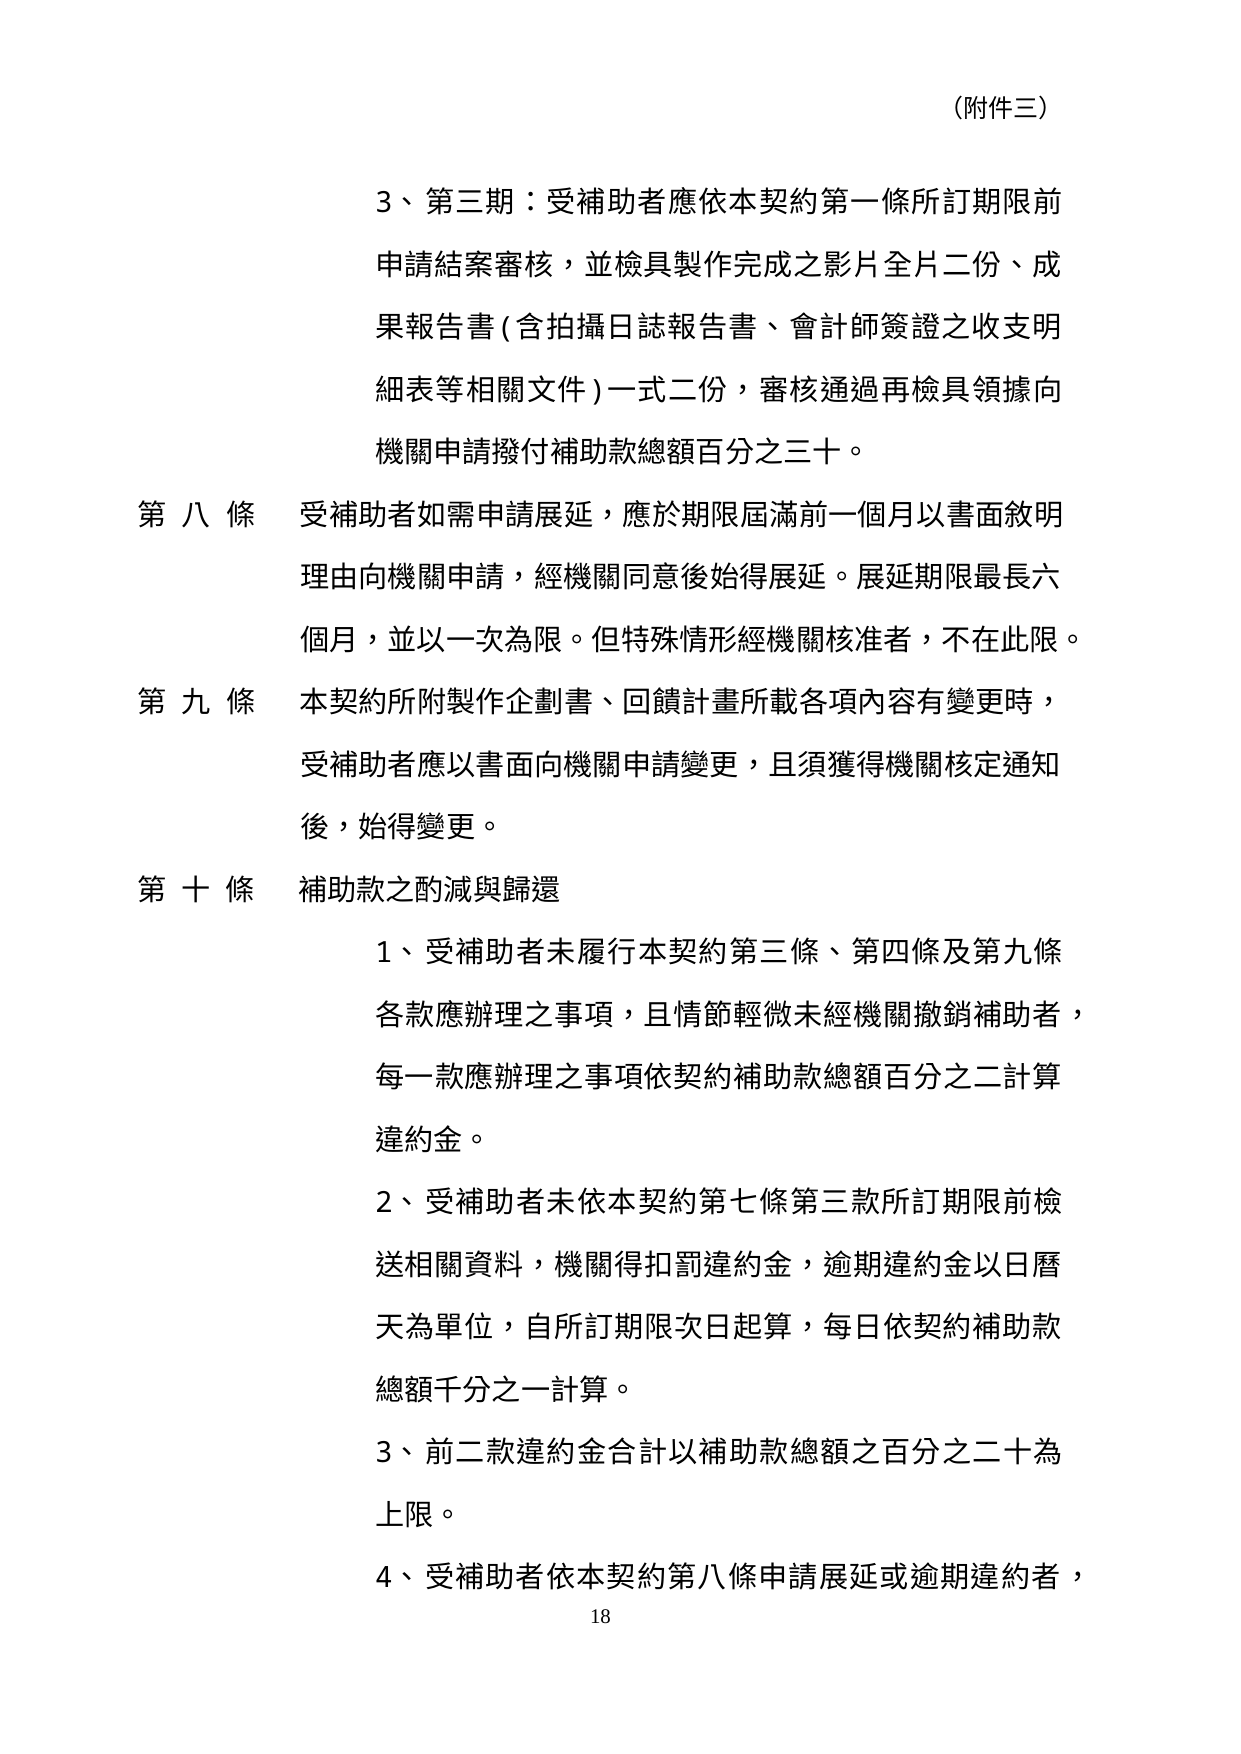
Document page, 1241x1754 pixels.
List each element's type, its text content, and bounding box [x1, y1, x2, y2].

list 受補助者未依本契約第七條第三款所訂期限前檢送相關資料，機關得扣罰違約金，逾期違約金以日曆天為單位，自所訂期限次日起算，每日依契約補助款總額千分之一計算。 [375, 1158, 1063, 1408]
text 第 九 條 本契約所附製作企劃書、回饋計畫所載各項內容有變更時，受補助者應以書面向機關申請變更，且須獲得機關核定通知後，始得變更。 [137, 658, 1063, 846]
list 受補助者依本契約第八條申請展延或逾期違約者，最遲仍應於簽約日起2年內完成並辦理結案，逾期者機關得撤銷補助，受補助者應繳回已領之補助款。但特殊情形經機關核准者，不在此限。 [375, 1533, 1063, 1596]
text 第 十 條 補助款之酌減與歸還 [137, 846, 1063, 908]
list 前二款違約金合計以補助款總額之百分之二十為上限。 [375, 1408, 1063, 1533]
list 第三期：受補助者應依本契約第一條所訂期限前申請結案審核，並檢具製作完成之影片全片二份、成果報告書(含拍攝日誌報告書、會計師簽證之收支明細表等相關文件)一式二份，審核通過再檢具領據向機關申請撥付補助款總額百分之三十。 [375, 158, 1063, 471]
text 第 八 條 受補助者如需申請展延，應於期限屆滿前一個月以書面敘明理由向機關申請，經機關同意後始得展延。展延期限最長六個月，並以一次為限。但特殊情形經機關核准者，不在此限。 [137, 471, 1063, 658]
list 受補助者未履行本契約第三條、第四條及第九條各款應辦理之事項，且情節輕微未經機關撤銷補助者，每一款應辦理之事項依契約補助款總額百分之二計算違約金。 [375, 908, 1063, 1158]
